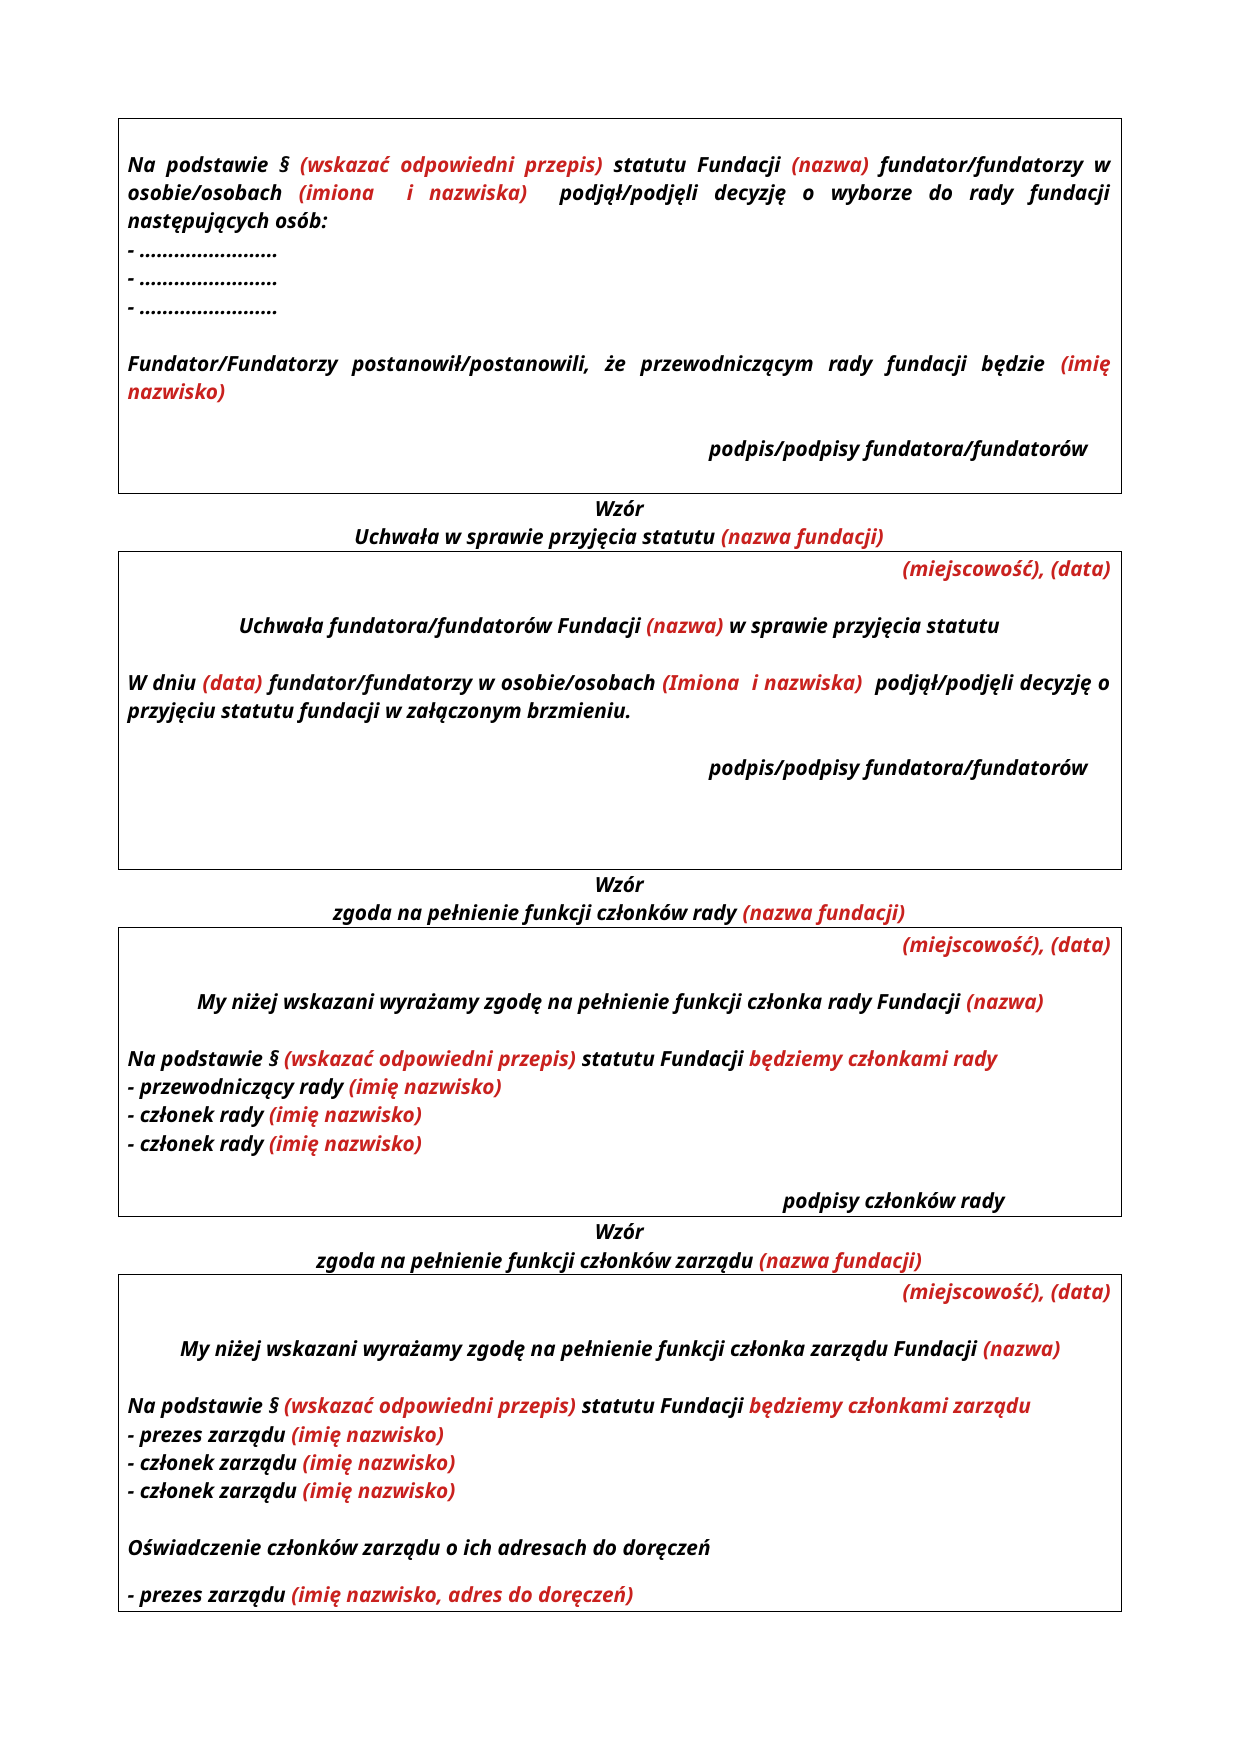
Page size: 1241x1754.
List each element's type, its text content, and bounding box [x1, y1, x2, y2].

text Na podstawie § (wskazać odpowiedni przepis) statutu Fundacji (nazwa) fundator/fundatorzy w osobie/osobach (imiona i nazwiska) podjął/podjęli decyzję o wyborze do rady fundacji następujących osób: [119, 147, 1121, 232]
text Wzór [118, 1217, 1122, 1246]
text Na podstawie § (wskazać odpowiedni przepis) statutu Fundacji będziemy członkami rady [119, 1041, 1121, 1069]
text Wzór [118, 870, 1122, 898]
text (miejscowość), (data) [119, 552, 1121, 582]
text (miejscowość), (data) [119, 928, 1121, 958]
text - prezes zarządu (imię nazwisko, adres do doręczeń) [119, 1577, 1121, 1611]
text podpis/podpisy fundatora/fundatorów [119, 431, 1121, 462]
text Wzór [118, 494, 1122, 522]
text W dniu (data) fundator/fundatorzy w osobie/osobach (Imiona i nazwiska) podjął/podjęli decyzję o przyjęciu statutu fundacji w załączonym brzmieniu. [119, 665, 1121, 725]
text Uchwała fundatora/fundatorów Fundacji (nazwa) w sprawie przyjęcia statutu [119, 608, 1121, 639]
text - …………………… [119, 260, 1121, 289]
text podpis/podpisy fundatora/fundatorów [119, 750, 1121, 782]
text zgoda na pełnienie funkcji członków rady (nazwa fundacji) [118, 898, 1122, 927]
text - prezes zarządu (imię nazwisko) [119, 1417, 1121, 1445]
text (miejscowość), (data) [119, 1275, 1121, 1306]
text Uchwała w sprawie przyjęcia statutu (nazwa fundacji) [118, 522, 1122, 551]
text My niżej wskazani wyrażamy zgodę na pełnienie funkcji członka zarządu Fundacji (nazwa) [119, 1331, 1121, 1363]
text zgoda na pełnienie funkcji członków zarządu (nazwa fundacji) [118, 1246, 1122, 1274]
text podpisy członków rady [119, 1183, 1121, 1216]
text - członek zarządu (imię nazwisko) [119, 1473, 1121, 1505]
text - przewodniczący rady (imię nazwisko) [119, 1069, 1121, 1097]
text - członek rady (imię nazwisko) [119, 1097, 1121, 1126]
text Na podstawie § (wskazać odpowiedni przepis) statutu Fundacji będziemy członkami zarządu [119, 1388, 1121, 1417]
text Fundator/Fundatorzy postanowił/postanowili, że przewodniczącym rady fundacji będzie (imię nazwisko) [119, 346, 1121, 406]
text - członek zarządu (imię nazwisko) [119, 1445, 1121, 1473]
text My niżej wskazani wyrażamy zgodę na pełnienie funkcji członka rady Fundacji (nazwa) [119, 984, 1121, 1015]
text Oświadczenie członków zarządu o ich adresach do doręczeń [119, 1530, 1121, 1562]
text - …………………… [119, 289, 1121, 320]
text - …………………… [119, 232, 1121, 260]
text - członek rady (imię nazwisko) [119, 1126, 1121, 1157]
